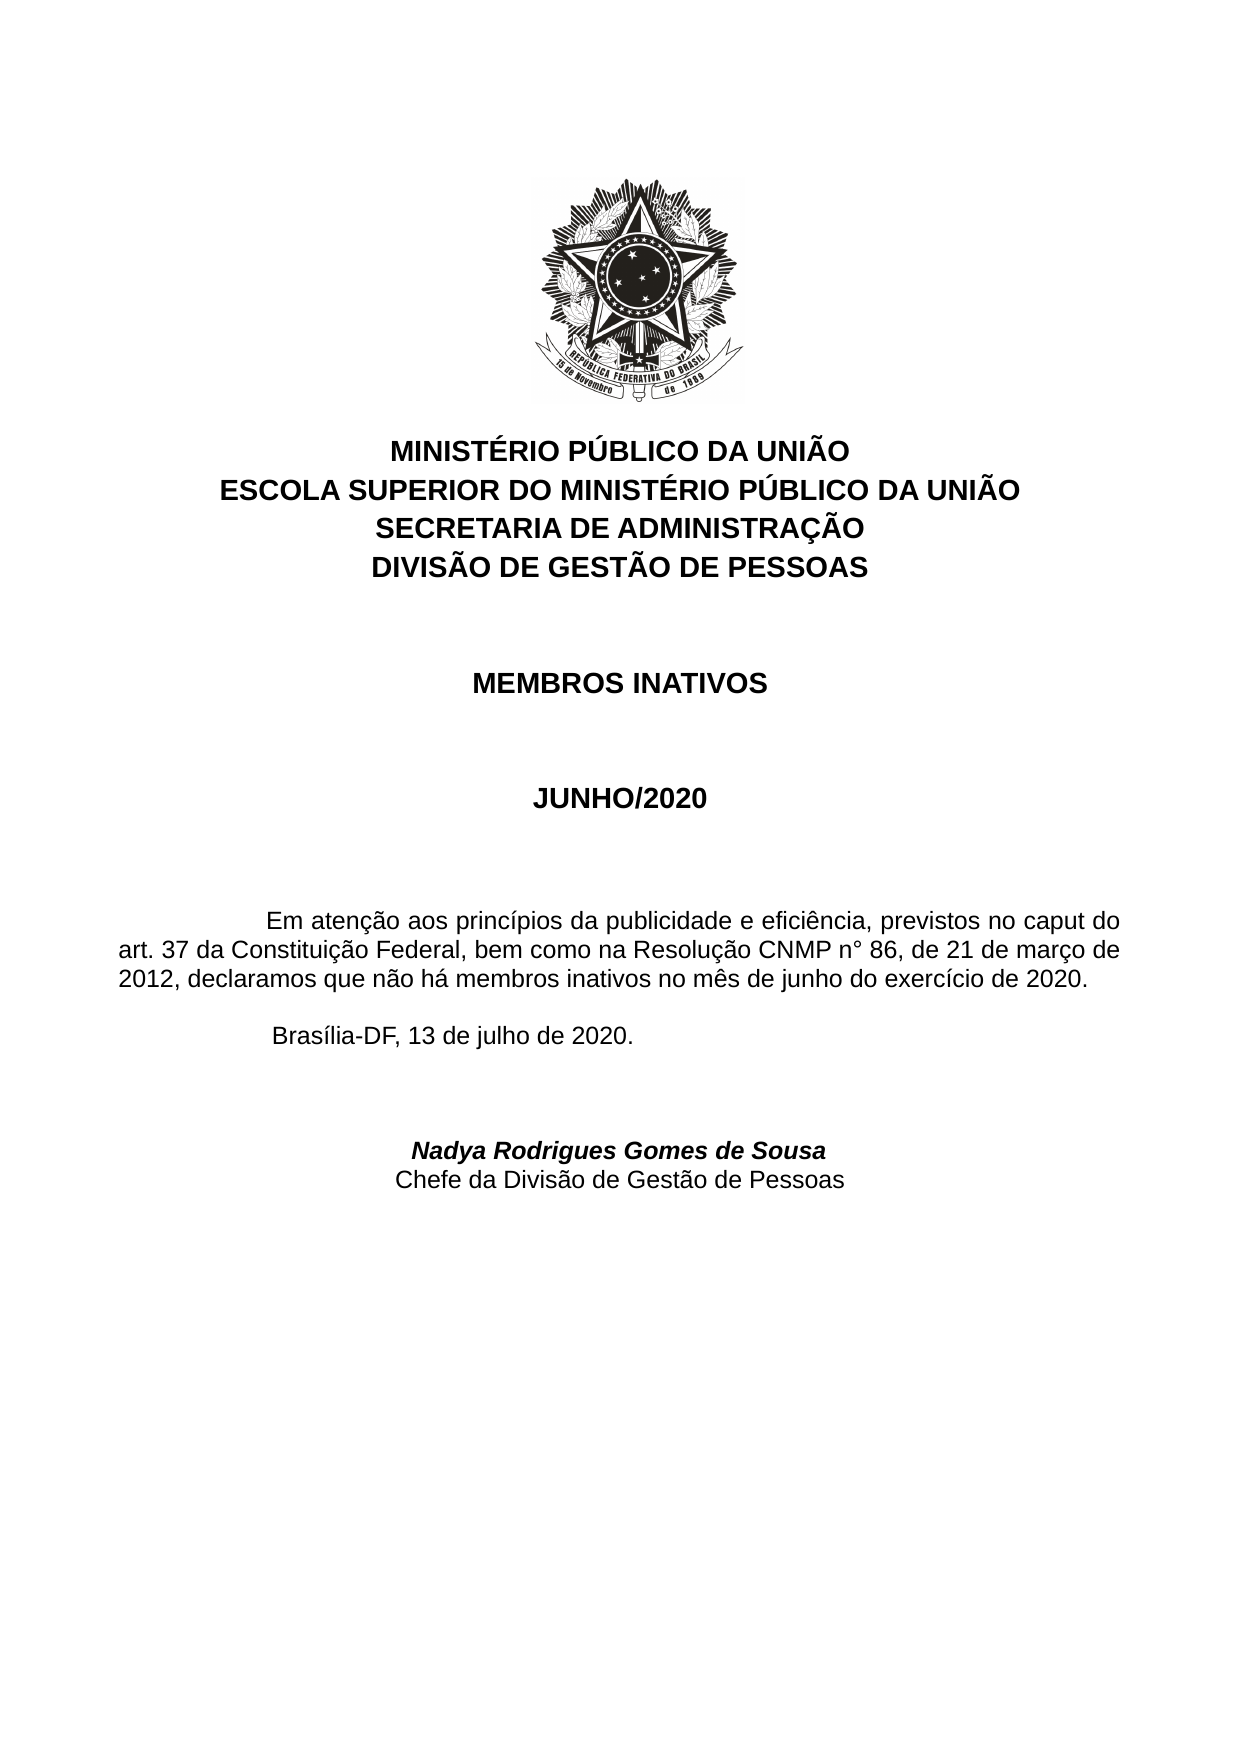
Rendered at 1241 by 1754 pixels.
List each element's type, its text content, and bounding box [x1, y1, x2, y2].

text Nadya Rodrigues Gomes de Sousa [118, 1136, 1122, 1165]
text SECRETARIA DE ADMINISTRAÇÃO [118, 511, 1122, 545]
text Chefe da Divisão de Gestão de Pessoas [118, 1165, 1122, 1193]
text Brasília-DF, 13 de julho de 2020. [118, 1021, 1122, 1050]
text DIVISÃO DE GESTÃO DE PESSOAS [118, 550, 1122, 583]
picture [530, 177, 746, 404]
text MINISTÉRIO PÚBLICO DA UNIÃO [118, 434, 1122, 468]
text Em atenção aos princípios da publicidade e eficiência, previstos no caput do art. 37 da Constituição Federal, bem como na Resolução CNMP n° 86, de 21 de março de 2012, declaramos que não há membros inativos no mês de junho do exercício de 2020. [118, 906, 1122, 992]
text MEMBROS INATIVOS [118, 666, 1122, 699]
text ESCOLA SUPERIOR DO MINISTÉRIO PÚBLICO DA UNIÃO [118, 473, 1122, 506]
text JUNHO/2020 [118, 781, 1122, 815]
